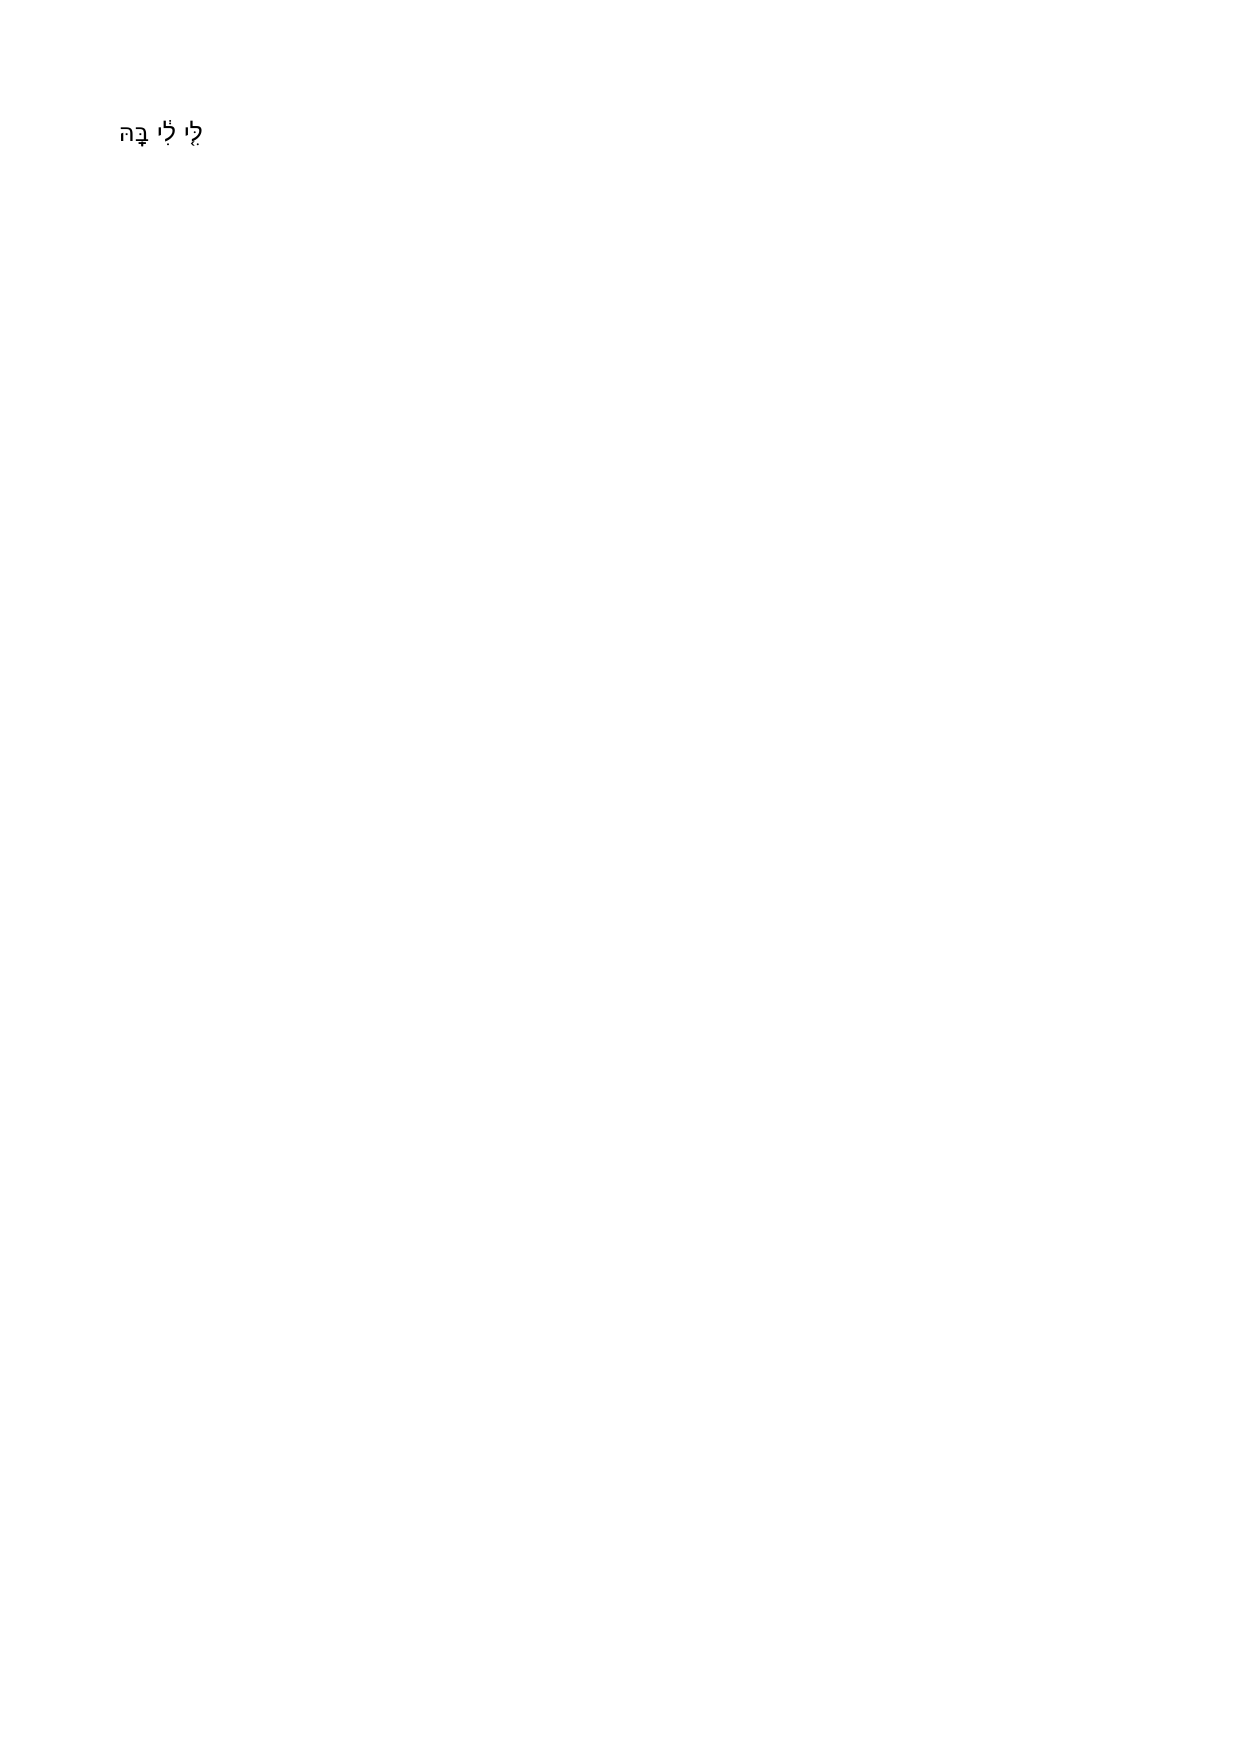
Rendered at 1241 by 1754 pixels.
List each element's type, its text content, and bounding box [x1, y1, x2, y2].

text לִּ֤י לִ֔י בָּֽהּ [118, 118, 1122, 147]
